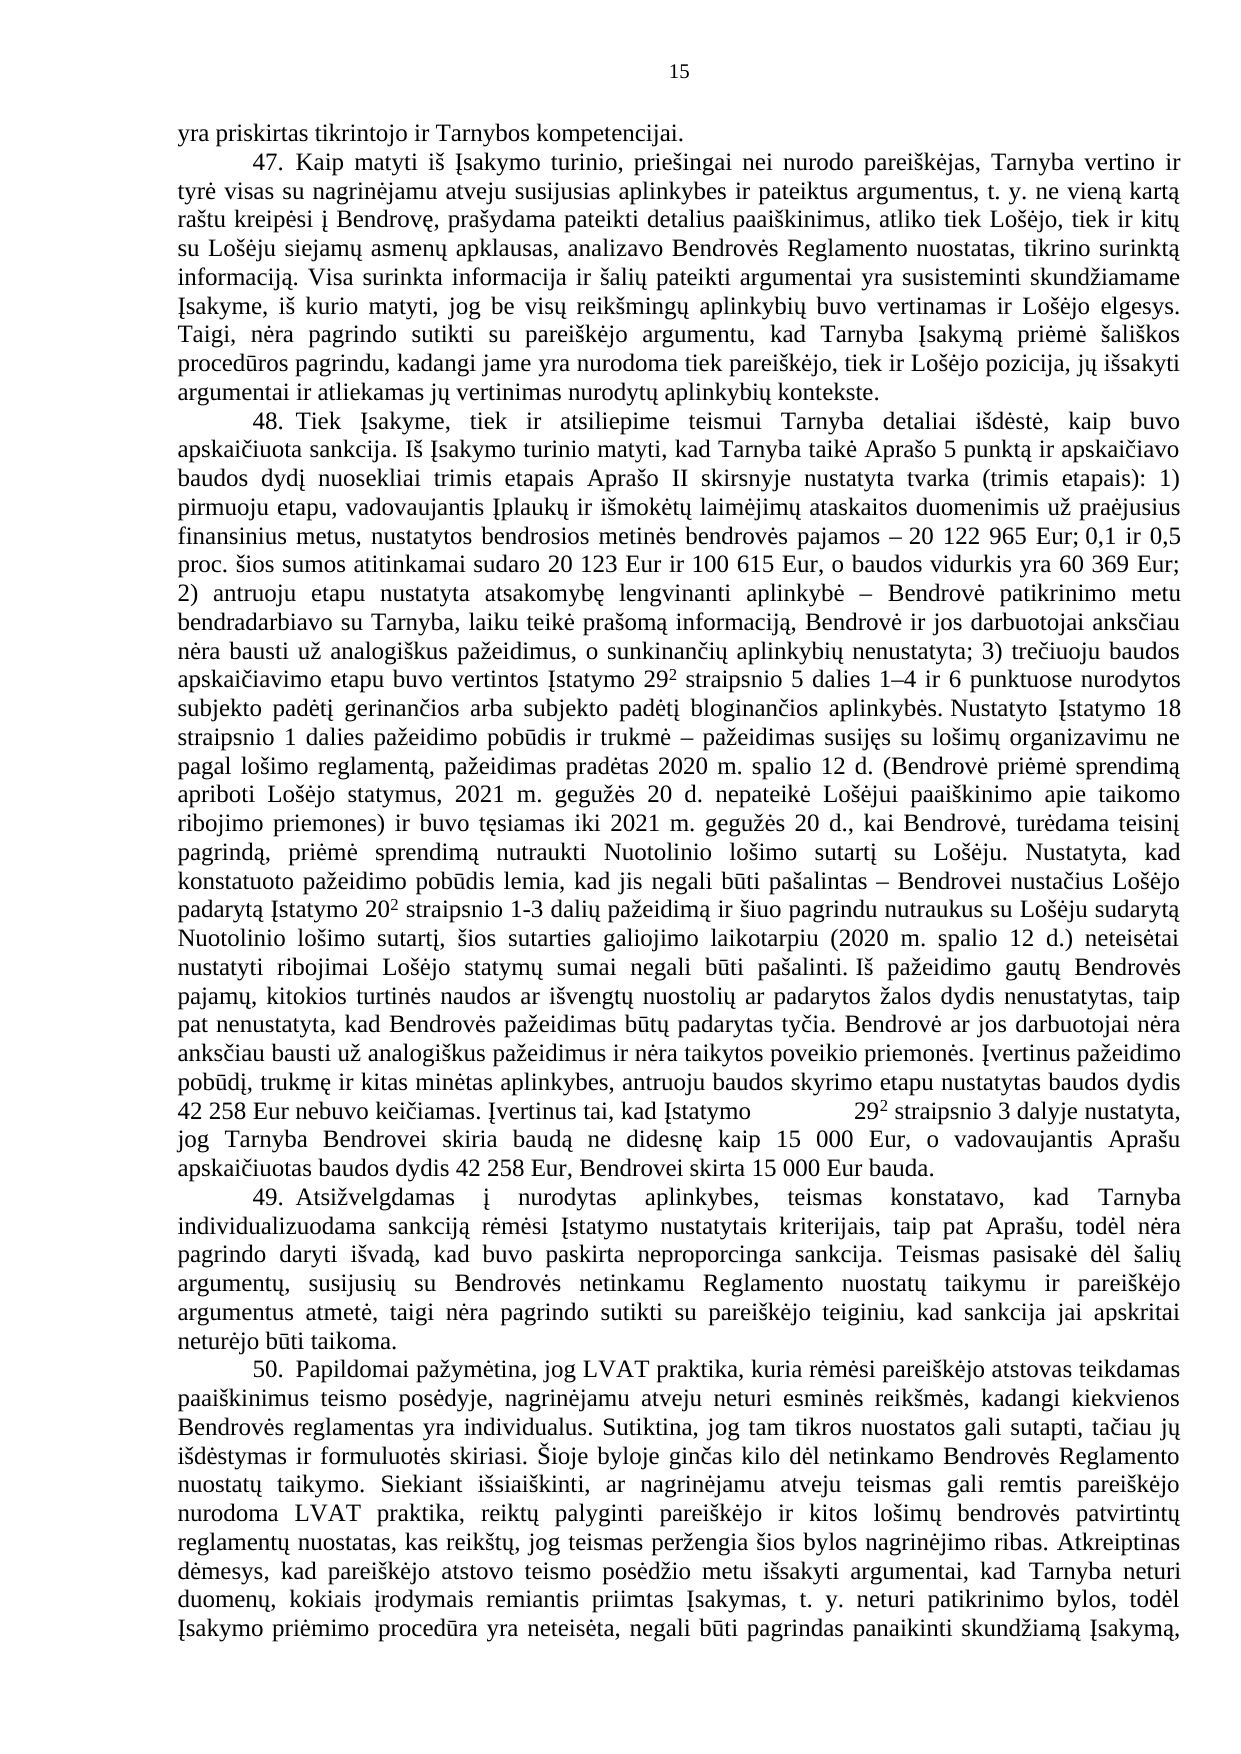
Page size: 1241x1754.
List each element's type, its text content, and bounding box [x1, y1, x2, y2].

text 48. Tiek Įsakyme, tiek ir atsiliepime teismui Tarnyba detaliai išdėstė, kaip buvo apskaičiuota sankcija. Iš Įsakymo turinio matyti, kad Tarnyba taikė Aprašo 5 punktą ir apskaičiavo baudos dydį nuosekliai trimis etapais Aprašo II skirsnyje nustatyta tvarka (trimis etapais): 1) pirmuoju etapu, vadovaujantis Įplaukų ir išmokėtų laimėjimų ataskaitos duomenimis už praėjusius finansinius metus, nustatytos bendrosios metinės bendrovės pajamos – 20 122 965 Eur; 0,1 ir 0,5 proc. šios sumos atitinkamai sudaro 20 123 Eur ir 100 615 Eur, o baudos vidurkis yra 60 369 Eur; 2) antruoju etapu nustatyta atsakomybę lengvinanti aplinkybė – Bendrovė patikrinimo metu bendradarbiavo su Tarnyba, laiku teikė prašomą informaciją, Bendrovė ir jos darbuotojai anksčiau nėra bausti už analogiškus pažeidimus, o sunkinančių aplinkybių nenustatyta; 3) trečiuoju baudos apskaičiavimo etapu buvo vertintos Įstatymo 292 straipsnio 5 dalies 1–4 ir 6 punktuose nurodytos subjekto padėtį gerinančios arba subjekto padėtį bloginančios aplinkybės. Nustatyto Įstatymo 18 straipsnio 1 dalies pažeidimo pobūdis ir trukmė – pažeidimas susijęs su lošimų organizavimu ne pagal lošimo reglamentą, pažeidimas pradėtas 2020 m. spalio 12 d. (Bendrovė priėmė sprendimą apriboti Lošėjo statymus, 2021 m. gegužės 20 d. nepateikė Lošėjui paaiškinimo apie taikomo ribojimo priemones) ir buvo tęsiamas iki 2021 m. gegužės 20 d., kai Bendrovė, turėdama teisinį pagrindą, priėmė sprendimą nutraukti Nuotolinio lošimo sutartį su Lošėju. Nustatyta, kad konstatuoto pažeidimo pobūdis lemia, kad jis negali būti pašalintas – Bendrovei nustačius Lošėjo padarytą Įstatymo 202 straipsnio 1-3 dalių pažeidimą ir šiuo pagrindu nutraukus su Lošėju sudarytą Nuotolinio lošimo sutartį, šios sutarties galiojimo laikotarpiu (2020 m. spalio 12 d.) neteisėtai nustatyti ribojimai Lošėjo statymų sumai negali būti pašalinti. Iš pažeidimo gautų Bendrovės pajamų, kitokios turtinės naudos ar išvengtų nuostolių ar padarytos žalos dydis nenustatytas, taip pat nenustatyta, kad Bendrovės pažeidimas būtų padarytas tyčia. Bendrovė ar jos darbuotojai nėra anksčiau bausti už analogiškus pažeidimus ir nėra taikytos poveikio priemonės. Įvertinus pažeidimo pobūdį, trukmę ir kitas minėtas aplinkybes, antruoju baudos skyrimo etapu nustatytas baudos dydis 42 258 Eur nebuvo keičiamas. Įvertinus tai, kad Įstatymo 292 straipsnio 3 dalyje nustatyta, jog Tarnyba Bendrovei skiria baudą ne didesnę kaip 15 000 Eur, o vadovaujantis Aprašu apskaičiuotas baudos dydis 42 258 Eur, Bendrovei skirta 15 000 Eur bauda. [177, 406, 1181, 1182]
text 47. Kaip matyti iš Įsakymo turinio, priešingai nei nurodo pareiškėjas, Tarnyba vertino ir tyrė visas su nagrinėjamu atveju susijusias aplinkybes ir pateiktus argumentus, t. y. ne vieną kartą raštu kreipėsi į Bendrovę, prašydama pateikti detalius paaiškinimus, atliko tiek Lošėjo, tiek ir kitų su Lošėju siejamų asmenų apklausas, analizavo Bendrovės Reglamento nuostatas, tikrino surinktą informaciją. Visa surinkta informacija ir šalių pateikti argumentai yra susisteminti skundžiamame Įsakyme, iš kurio matyti, jog be visų reikšmingų aplinkybių buvo vertinamas ir Lošėjo elgesys. Taigi, nėra pagrindo sutikti su pareiškėjo argumentu, kad Tarnyba Įsakymą priėmė šališkos procedūros pagrindu, kadangi jame yra nurodoma tiek pareiškėjo, tiek ir Lošėjo pozicija, jų išsakyti argumentai ir atliekamas jų vertinimas nurodytų aplinkybių kontekste. [177, 147, 1181, 406]
text yra priskirtas tikrintojo ir Tarnybos kompetencijai. [177, 118, 1181, 147]
text 49. Atsižvelgdamas į nurodytas aplinkybes, teismas konstatavo, kad Tarnyba individualizuodama sankciją rėmėsi Įstatymo nustatytais kriterijais, taip pat Aprašu, todėl nėra pagrindo daryti išvadą, kad buvo paskirta neproporcinga sankcija. Teismas pasisakė dėl šalių argumentų, susijusių su Bendrovės netinkamu Reglamento nuostatų taikymu ir pareiškėjo argumentus atmetė, taigi nėra pagrindo sutikti su pareiškėjo teiginiu, kad sankcija jai apskritai neturėjo būti taikoma. [177, 1182, 1181, 1354]
text 50. Papildomai pažymėtina, jog LVAT praktika, kuria rėmėsi pareiškėjo atstovas teikdamas paaiškinimus teismo posėdyje, nagrinėjamu atveju neturi esminės reikšmės, kadangi kiekvienos Bendrovės reglamentas yra individualus. Sutiktina, jog tam tikros nuostatos gali sutapti, tačiau jų išdėstymas ir formuluotės skiriasi. Šioje byloje ginčas kilo dėl netinkamo Bendrovės Reglamento nuostatų taikymo. Siekiant išsiaiškinti, ar nagrinėjamu atveju teismas gali remtis pareiškėjo nurodoma LVAT praktika, reiktų palyginti pareiškėjo ir kitos lošimų bendrovės patvirtintų reglamentų nuostatas, kas reikštų, jog teismas peržengia šios bylos nagrinėjimo ribas. Atkreiptinas dėmesys, kad pareiškėjo atstovo teismo posėdžio metu išsakyti argumentai, kad Tarnyba neturi duomenų, kokiais įrodymais remiantis priimtas Įsakymas, t. y. neturi patikrinimo bylos, todėl Įsakymo priėmimo procedūra yra neteisėta, negali būti pagrindas panaikinti skundžiamą Įsakymą, [177, 1354, 1181, 1642]
